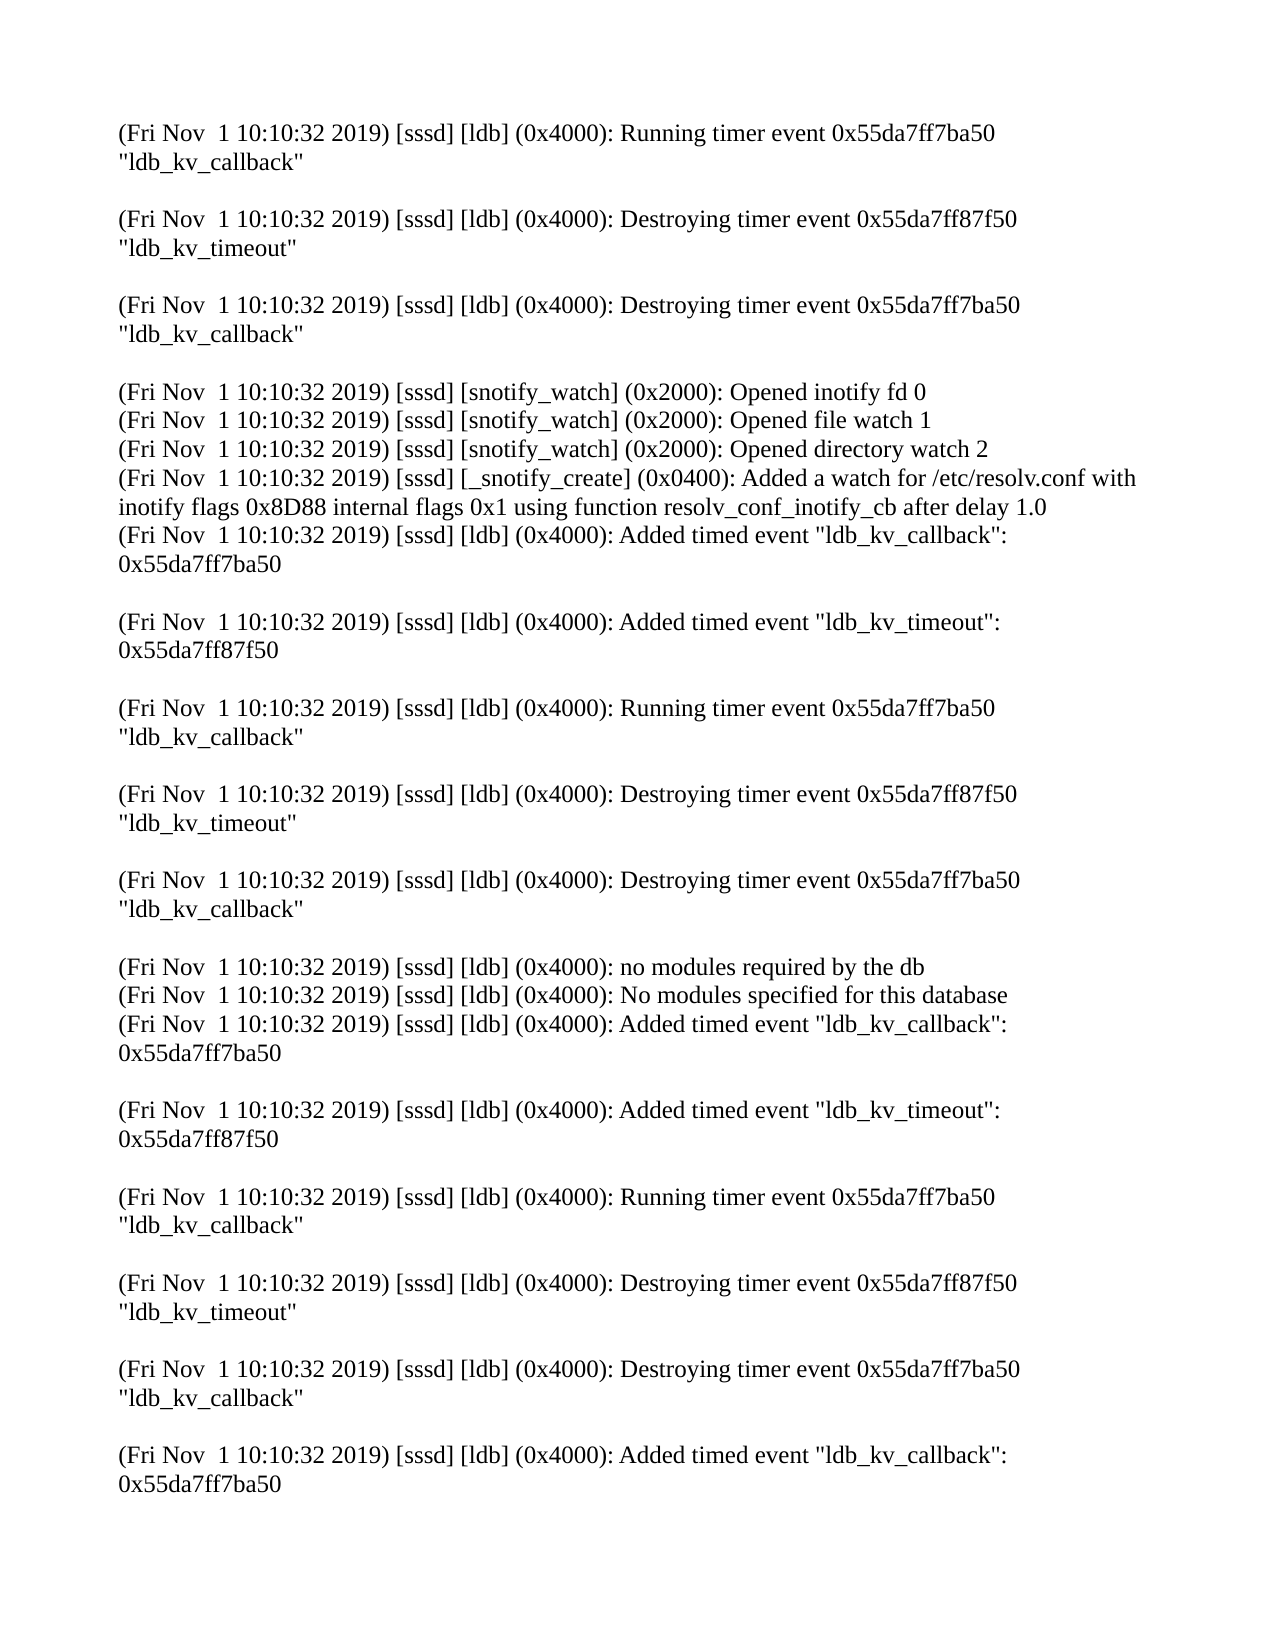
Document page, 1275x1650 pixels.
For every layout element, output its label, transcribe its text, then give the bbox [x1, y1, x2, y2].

text (Fri Nov 1 10:10:32 2019) [sssd] [ldb] (0x4000): Destroying timer event 0x55da7ff87f50 "ldb_kv_timeout" [118, 779, 1157, 837]
text (Fri Nov 1 10:10:32 2019) [sssd] [ldb] (0x4000): No modules specified for this database [118, 981, 1157, 1009]
text (Fri Nov 1 10:10:32 2019) [sssd] [ldb] (0x4000): no modules required by the db [118, 952, 1157, 981]
text (Fri Nov 1 10:10:32 2019) [sssd] [_snotify_create] (0x0400): Added a watch for /etc/resolv.conf with inotify flags 0x8D88 internal flags 0x1 using function resolv_conf_inotify_cb after delay 1.0 [118, 463, 1157, 521]
text (Fri Nov 1 10:10:32 2019) [sssd] [ldb] (0x4000): Destroying timer event 0x55da7ff87f50 "ldb_kv_timeout" [118, 1268, 1157, 1326]
text (Fri Nov 1 10:10:32 2019) [sssd] [snotify_watch] (0x2000): Opened directory watch 2 [118, 434, 1157, 463]
text (Fri Nov 1 10:10:32 2019) [sssd] [ldb] (0x4000): Running timer event 0x55da7ff7ba50 "ldb_kv_callback" [118, 693, 1157, 751]
text (Fri Nov 1 10:10:32 2019) [sssd] [ldb] (0x4000): Destroying timer event 0x55da7ff87f50 "ldb_kv_timeout" [118, 204, 1157, 262]
text (Fri Nov 1 10:10:32 2019) [sssd] [ldb] (0x4000): Added timed event "ldb_kv_callback": 0x55da7ff7ba50 [118, 1441, 1157, 1498]
text (Fri Nov 1 10:10:32 2019) [sssd] [ldb] (0x4000): Added timed event "ldb_kv_callback": 0x55da7ff7ba50 [118, 521, 1157, 578]
text (Fri Nov 1 10:10:32 2019) [sssd] [ldb] (0x4000): Destroying timer event 0x55da7ff7ba50 "ldb_kv_callback" [118, 866, 1157, 923]
text (Fri Nov 1 10:10:32 2019) [sssd] [ldb] (0x4000): Added timed event "ldb_kv_timeout": 0x55da7ff87f50 [118, 1096, 1157, 1153]
text (Fri Nov 1 10:10:32 2019) [sssd] [ldb] (0x4000): Running timer event 0x55da7ff7ba50 "ldb_kv_callback" [118, 118, 1157, 176]
text (Fri Nov 1 10:10:32 2019) [sssd] [ldb] (0x4000): Destroying timer event 0x55da7ff7ba50 "ldb_kv_callback" [118, 291, 1157, 348]
text (Fri Nov 1 10:10:32 2019) [sssd] [snotify_watch] (0x2000): Opened inotify fd 0 [118, 377, 1157, 406]
text (Fri Nov 1 10:10:32 2019) [sssd] [ldb] (0x4000): Running timer event 0x55da7ff7ba50 "ldb_kv_callback" [118, 1182, 1157, 1239]
text (Fri Nov 1 10:10:32 2019) [sssd] [snotify_watch] (0x2000): Opened file watch 1 [118, 406, 1157, 434]
text (Fri Nov 1 10:10:32 2019) [sssd] [ldb] (0x4000): Added timed event "ldb_kv_callback": 0x55da7ff7ba50 [118, 1009, 1157, 1067]
text (Fri Nov 1 10:10:32 2019) [sssd] [ldb] (0x4000): Added timed event "ldb_kv_timeout": 0x55da7ff87f50 [118, 607, 1157, 664]
text (Fri Nov 1 10:10:32 2019) [sssd] [ldb] (0x4000): Destroying timer event 0x55da7ff7ba50 "ldb_kv_callback" [118, 1354, 1157, 1412]
